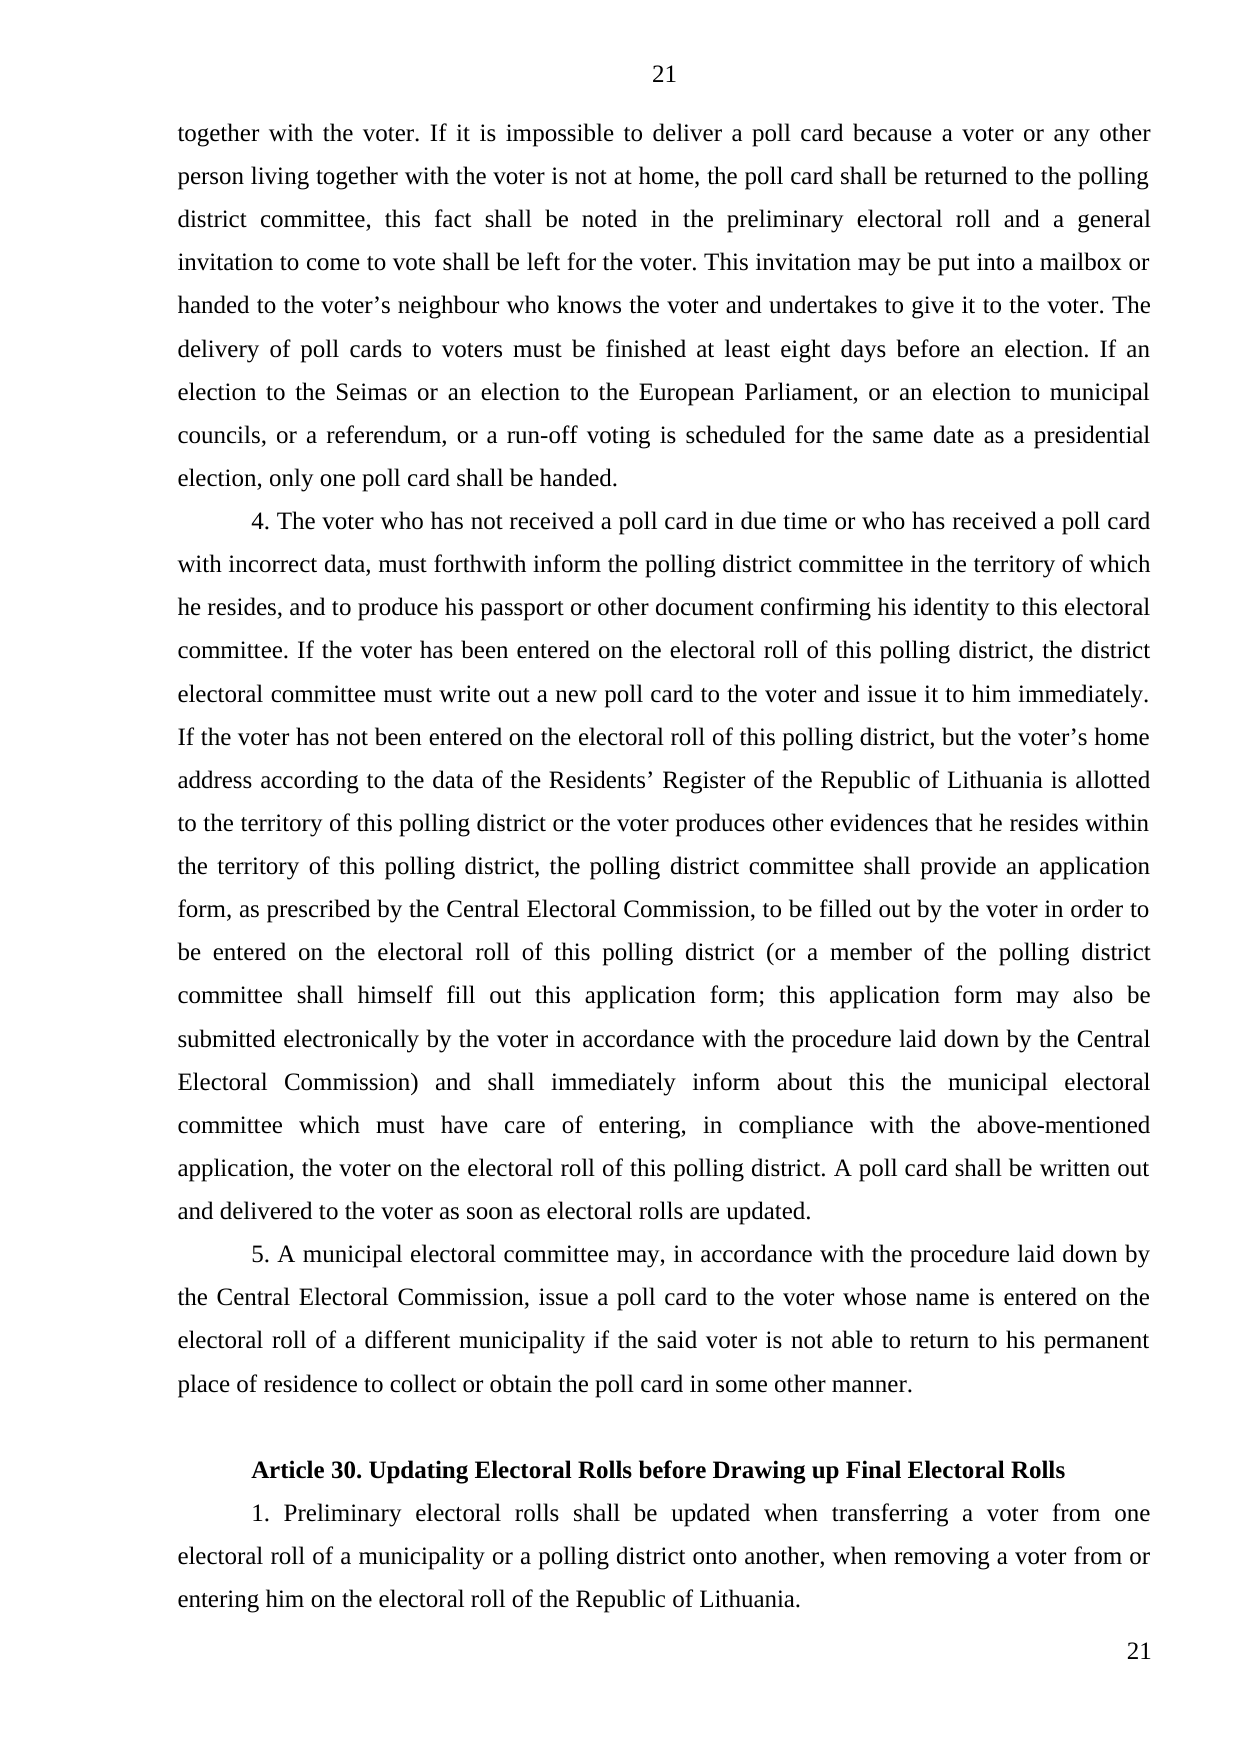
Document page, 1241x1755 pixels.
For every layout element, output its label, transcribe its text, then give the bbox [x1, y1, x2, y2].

text 5. A municipal electoral committee may, in accordance with the procedure laid down by the Central Electoral Commission, issue a poll card to the voter whose name is entered on the electoral roll of a different municipality if the said voter is not able to return to his permanent place of residence to collect or obtain the poll card in some other manner. [177, 1239, 1152, 1397]
text together with the voter. If it is impossible to deliver a poll card because a voter or any other person living together with the voter is not at home, the poll card shall be returned to the polling district committee, this fact shall be noted in the preliminary electoral roll and a general invitation to come to vote shall be left for the voter. This invitation may be put into a mailbox or handed to the voter’s neighbour who knows the voter and undertakes to give it to the voter. The delivery of poll cards to voters must be finished at least eight days before an election. If an election to the Seimas or an election to the European Parliament, or an election to municipal councils, or a referendum, or a run-off voting is scheduled for the same date as a presidential election, only one poll card shall be handed. [177, 118, 1152, 492]
text 4. The voter who has not received a poll card in due time or who has received a poll card with incorrect data, must forthwith inform the polling district committee in the territory of which he resides, and to produce his passport or other document confirming his identity to this electoral committee. If the voter has been entered on the electoral roll of this polling district, the district electoral committee must write out a new poll card to the voter and issue it to him immediately. If the voter has not been entered on the electoral roll of this polling district, but the voter’s home address according to the data of the Residents’ Register of the Republic of Lithuania is allotted to the territory of this polling district or the voter produces other evidences that he resides within the territory of this polling district, the polling district committee shall provide an application form, as prescribed by the Central Electoral Commission, to be filled out by the voter in order to be entered on the electoral roll of this polling district (or a member of the polling district committee shall himself fill out this application form; this application form may also be submitted electronically by the voter in accordance with the procedure laid down by the Central Electoral Commission) and shall immediately inform about this the municipal electoral committee which must have care of entering, in compliance with the above-mentioned application, the voter on the electoral roll of this polling district. A poll card shall be written out and delivered to the voter as soon as electoral rolls are updated. [177, 506, 1152, 1225]
text Article 30. Updating Electoral Rolls before Drawing up Final Electoral Rolls [177, 1455, 1152, 1484]
text 1. Preliminary electoral rolls shall be updated when transferring a voter from one electoral roll of a municipality or a polling district onto another, when removing a voter from or entering him on the electoral roll of the Republic of Lithuania. [177, 1498, 1152, 1613]
